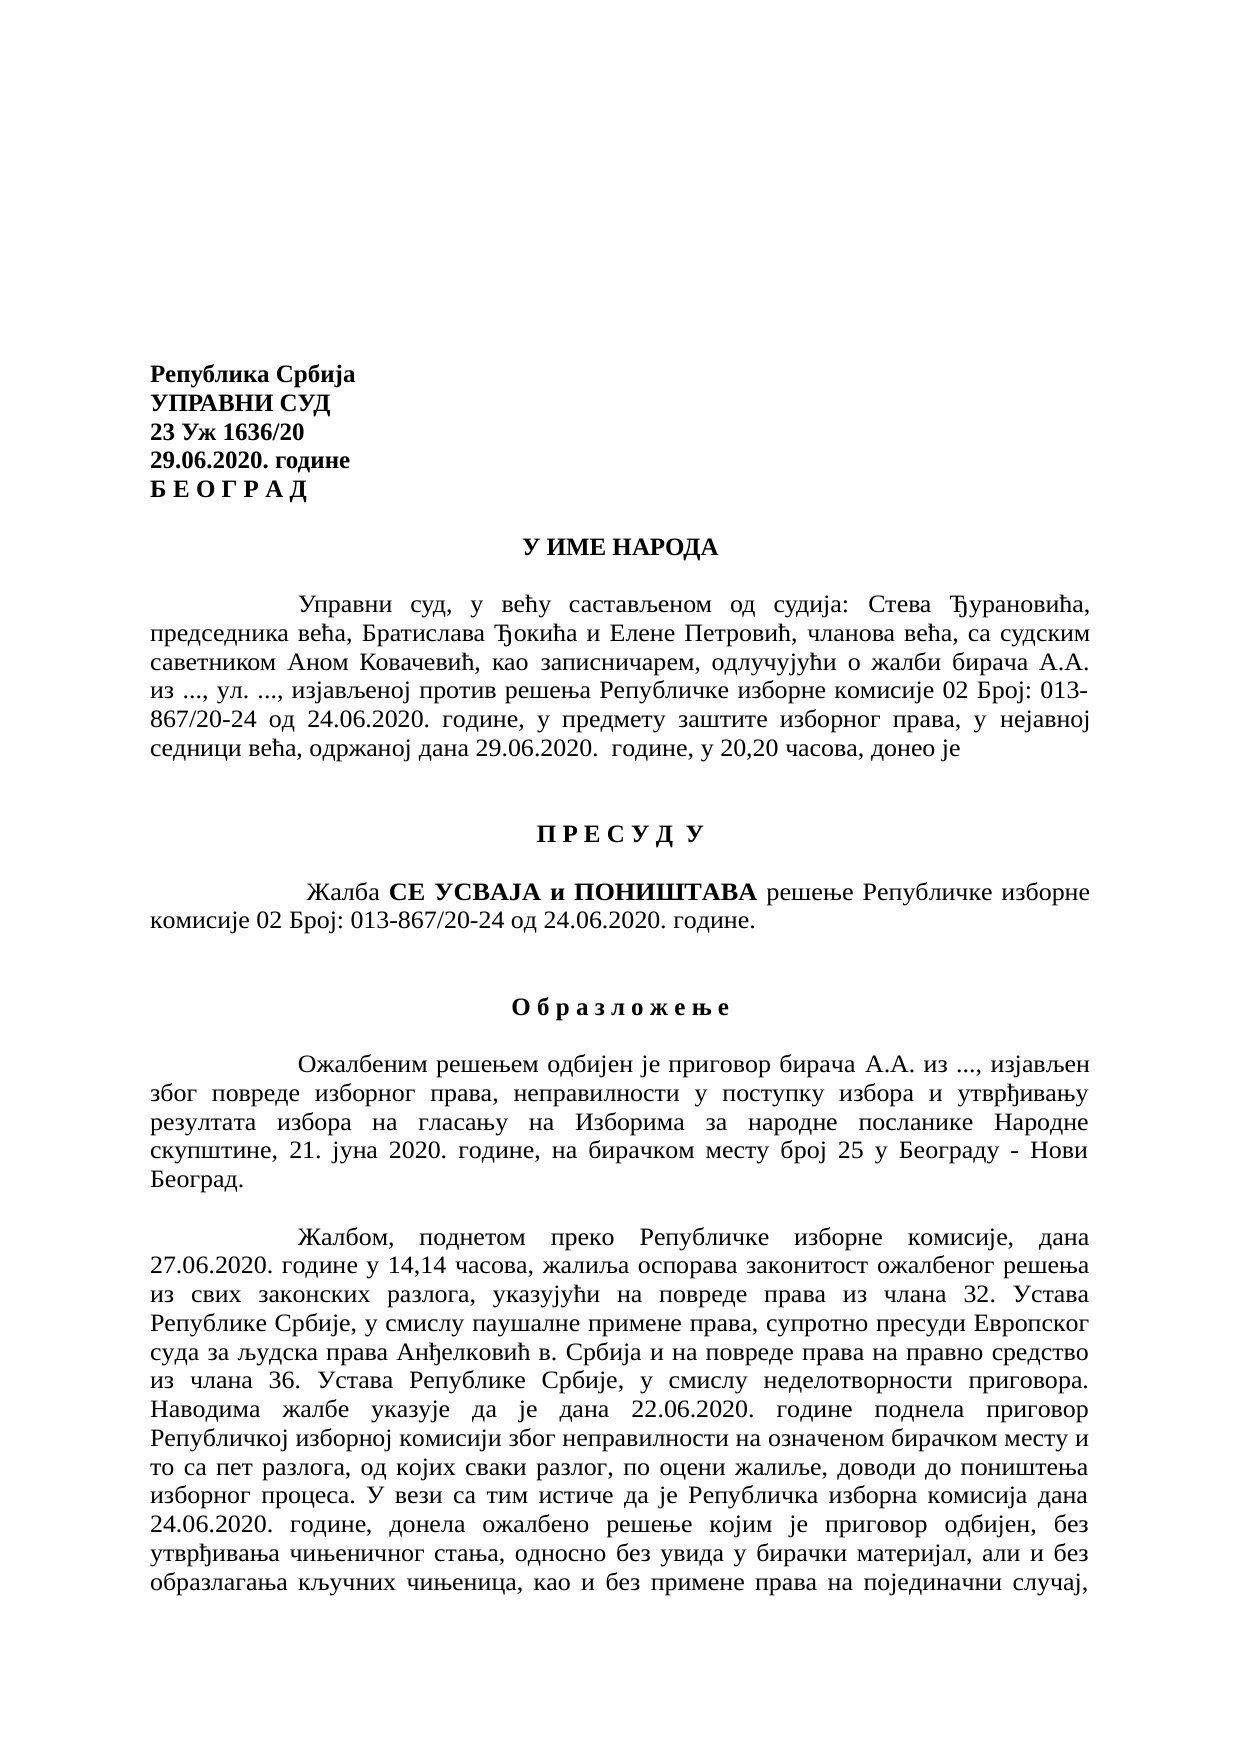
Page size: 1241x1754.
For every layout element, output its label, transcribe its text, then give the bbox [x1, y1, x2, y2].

text Република Србија [150, 148, 1090, 388]
text Жалба СЕ УСВАЈА и ПОНИШТАВА решење Републичке изборне комисије 02 Број: 013-867/20-24 од 24.06.2020. године. [150, 877, 1090, 934]
text У ИМЕ НАРОДА [150, 532, 1090, 560]
text Ожалбеним решењем одбијен је приговор бирача A.A. из ..., изјављен због повреде изборног права, неправилности у поступку избора и утврђивању резултата избора на гласању на Изборима за народне посланике Народне скупштине, 21. јуна 2020. године, на бирачком месту број 25 у Београду - Нови Београд. [150, 1049, 1090, 1193]
text О б р а з л о ж е њ е [150, 992, 1090, 1020]
text Управни суд, у већу састављеном од судија: Стева Ђурановића, председника већа, Братислава Ђокића и Елене Петровић, чланова већа, са судским саветником Аном Ковачевић, као записничарем, одлучујући о жалби бирача A.A. из ..., ул. ..., изјављеној против решења Републичке изборне комисије 02 Број: 013-867/20-24 од 24.06.2020. године, у предмету заштите изборног права, у нејавној седници већа, одржаној дана 29.06.2020. године, у 20,20 часова, донео је [150, 589, 1090, 762]
text Б Е О Г Р А Д [150, 474, 1090, 503]
text Жалбом, поднетом преко Републичке изборне комисије, дана 27.06.2020. године у 14,14 часова, жалиља оспорава законитост ожалбеног решења из свих законских разлога, указујући на повреде права из члана 32. Устава Републике Србије, у смислу паушалне примене права, супротно пресуди Европског суда за људска права Анђелковић в. Србија и на повреде права на правно средство из члана 36. Устава Републике Србије, у смислу неделотворности приговора. Наводима жалбе указује да је дана 22.06.2020. године поднела приговор Републичкој изборној комисији због неправилности на означеном бирачком месту и то са пет разлога, од којих сваки разлог, по оцени жалиље, доводи до поништења изборног процеса. У вези са тим истиче да је Републичка изборна комисија дана 24.06.2020. године, донела ожалбено решење којим је приговор одбијен, без утврђивања чињеничног стања, односно без увида у бирачки материјал, али и без образлагања кључних чињеница, као и без примене права на појединачни случај, [150, 1222, 1090, 1595]
text П Р Е С У Д У [150, 819, 1090, 848]
text 29.06.2020. године [150, 445, 1090, 474]
text УПРАВНИ СУД [150, 388, 1090, 417]
text 23 Уж 1636/20 [150, 417, 1090, 445]
